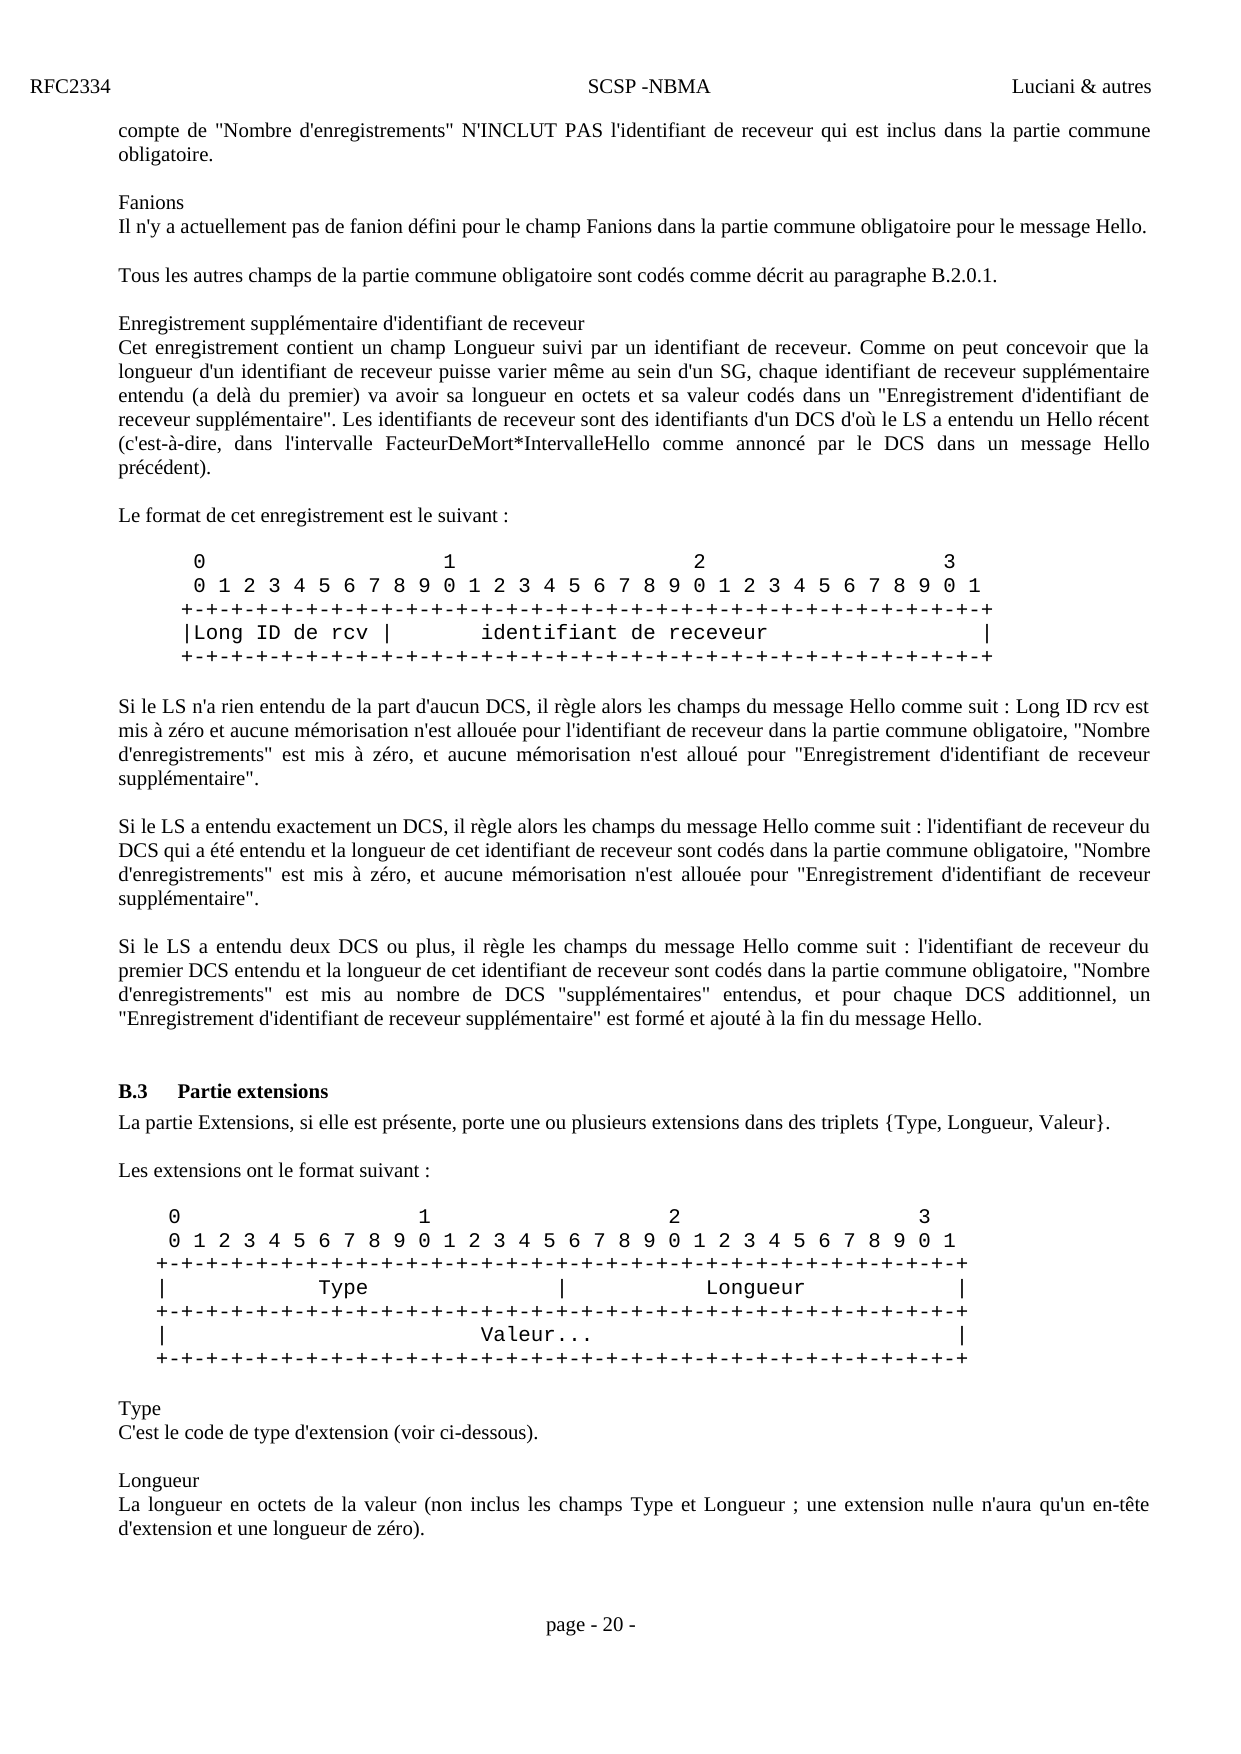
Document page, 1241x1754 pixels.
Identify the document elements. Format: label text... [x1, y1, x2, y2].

text B.3 Partie extensions [118, 1079, 1152, 1103]
text +-+-+-+-+-+-+-+-+-+-+-+-+-+-+-+-+-+-+-+-+-+-+-+-+-+-+-+-+-+-+-+-+ [118, 1301, 1152, 1324]
text |Long ID de rcv | identifiant de receveur | [118, 622, 1152, 646]
text Cet enregistrement contient un champ Longueur suivi par un identifiant de receveur. Comme on peut concevoir que la longueur d'un identifiant de receveur puisse varier même au sein d'un SG, chaque identifiant de receveur supplémentaire entendu (a delà du premier) va avoir sa longueur en octets et sa valeur codés dans un "Enregistrement d'identifiant de receveur supplémentaire". Les identifiants de receveur sont des identifiants d'un DCS d'où le LS a entendu un Hello récent (c'est-à-dire, dans l'intervalle FacteurDeMort*IntervalleHello comme annoncé par le DCS dans un message Hello précédent). [118, 335, 1152, 479]
text | Valeur... | [118, 1324, 1152, 1348]
text C'est le code de type d'extension (voir ci-dessous). [118, 1420, 1152, 1444]
text Type [118, 1396, 1152, 1420]
text Le format de cet enregistrement est le suivant : [118, 503, 1152, 527]
text Tous les autres champs de la partie commune obligatoire sont codés comme décrit au paragraphe B.2.0.1. [118, 262, 1152, 287]
text Si le LS a entendu deux DCS ou plus, il règle les champs du message Hello comme suit : l'identifiant de receveur du premier DCS entendu et la longueur de cet identifiant de receveur sont codés dans la partie commune obligatoire, "Nombre d'enregistrements" est mis au nombre de DCS "supplémentaires" entendus, et pour chaque DCS additionnel, un "Enregistrement d'identifiant de receveur supplémentaire" est formé et ajouté à la fin du message Hello. [118, 934, 1152, 1030]
text +-+-+-+-+-+-+-+-+-+-+-+-+-+-+-+-+-+-+-+-+-+-+-+-+-+-+-+-+-+-+-+-+ [118, 1348, 1152, 1372]
text Longueur [118, 1468, 1152, 1492]
text 0 1 2 3 4 5 6 7 8 9 0 1 2 3 4 5 6 7 8 9 0 1 2 3 4 5 6 7 8 9 0 1 [118, 1230, 1152, 1253]
text Les extensions ont le format suivant : [118, 1158, 1152, 1182]
text Si le LS a entendu exactement un DCS, il règle alors les champs du message Hello comme suit : l'identifiant de receveur du DCS qui a été entendu et la longueur de cet identifiant de receveur sont codés dans la partie commune obligatoire, "Nombre d'enregistrements" est mis à zéro, et aucune mémorisation n'est allouée pour "Enregistrement d'identifiant de receveur supplémentaire". [118, 814, 1152, 910]
text Fanions [118, 190, 1152, 214]
text Enregistrement supplémentaire d'identifiant de receveur [118, 311, 1152, 335]
text Il n'y a actuellement pas de fanion défini pour le champ Fanions dans la partie commune obligatoire pour le message Hello. [118, 214, 1152, 238]
text La partie Extensions, si elle est présente, porte une ou plusieurs extensions dans des triplets {Type, Longueur, Valeur}. [118, 1110, 1152, 1134]
text +-+-+-+-+-+-+-+-+-+-+-+-+-+-+-+-+-+-+-+-+-+-+-+-+-+-+-+-+-+-+-+-+ [118, 598, 1152, 622]
text 0 1 2 3 4 5 6 7 8 9 0 1 2 3 4 5 6 7 8 9 0 1 2 3 4 5 6 7 8 9 0 1 [118, 575, 1152, 598]
text 0 1 2 3 [118, 1206, 1152, 1230]
text compte de "Nombre d'enregistrements" N'INCLUT PAS l'identifiant de receveur qui est inclus dans la partie commune obligatoire. [118, 118, 1152, 166]
text 0 1 2 3 [118, 551, 1152, 575]
text +-+-+-+-+-+-+-+-+-+-+-+-+-+-+-+-+-+-+-+-+-+-+-+-+-+-+-+-+-+-+-+-+ [118, 646, 1152, 669]
text La longueur en octets de la valeur (non inclus les champs Type et Longueur ; une extension nulle n'aura qu'un en-tête d'extension et une longueur de zéro). [118, 1492, 1152, 1540]
text Si le LS n'a rien entendu de la part d'aucun DCS, il règle alors les champs du message Hello comme suit : Long ID rcv est mis à zéro et aucune mémorisation n'est allouée pour l'identifiant de receveur dans la partie commune obligatoire, "Nombre d'enregistrements" est mis à zéro, et aucune mémorisation n'est alloué pour "Enregistrement d'identifiant de receveur supplémentaire". [118, 693, 1152, 790]
text | Type | Longueur | [118, 1277, 1152, 1301]
text +-+-+-+-+-+-+-+-+-+-+-+-+-+-+-+-+-+-+-+-+-+-+-+-+-+-+-+-+-+-+-+-+ [118, 1253, 1152, 1277]
